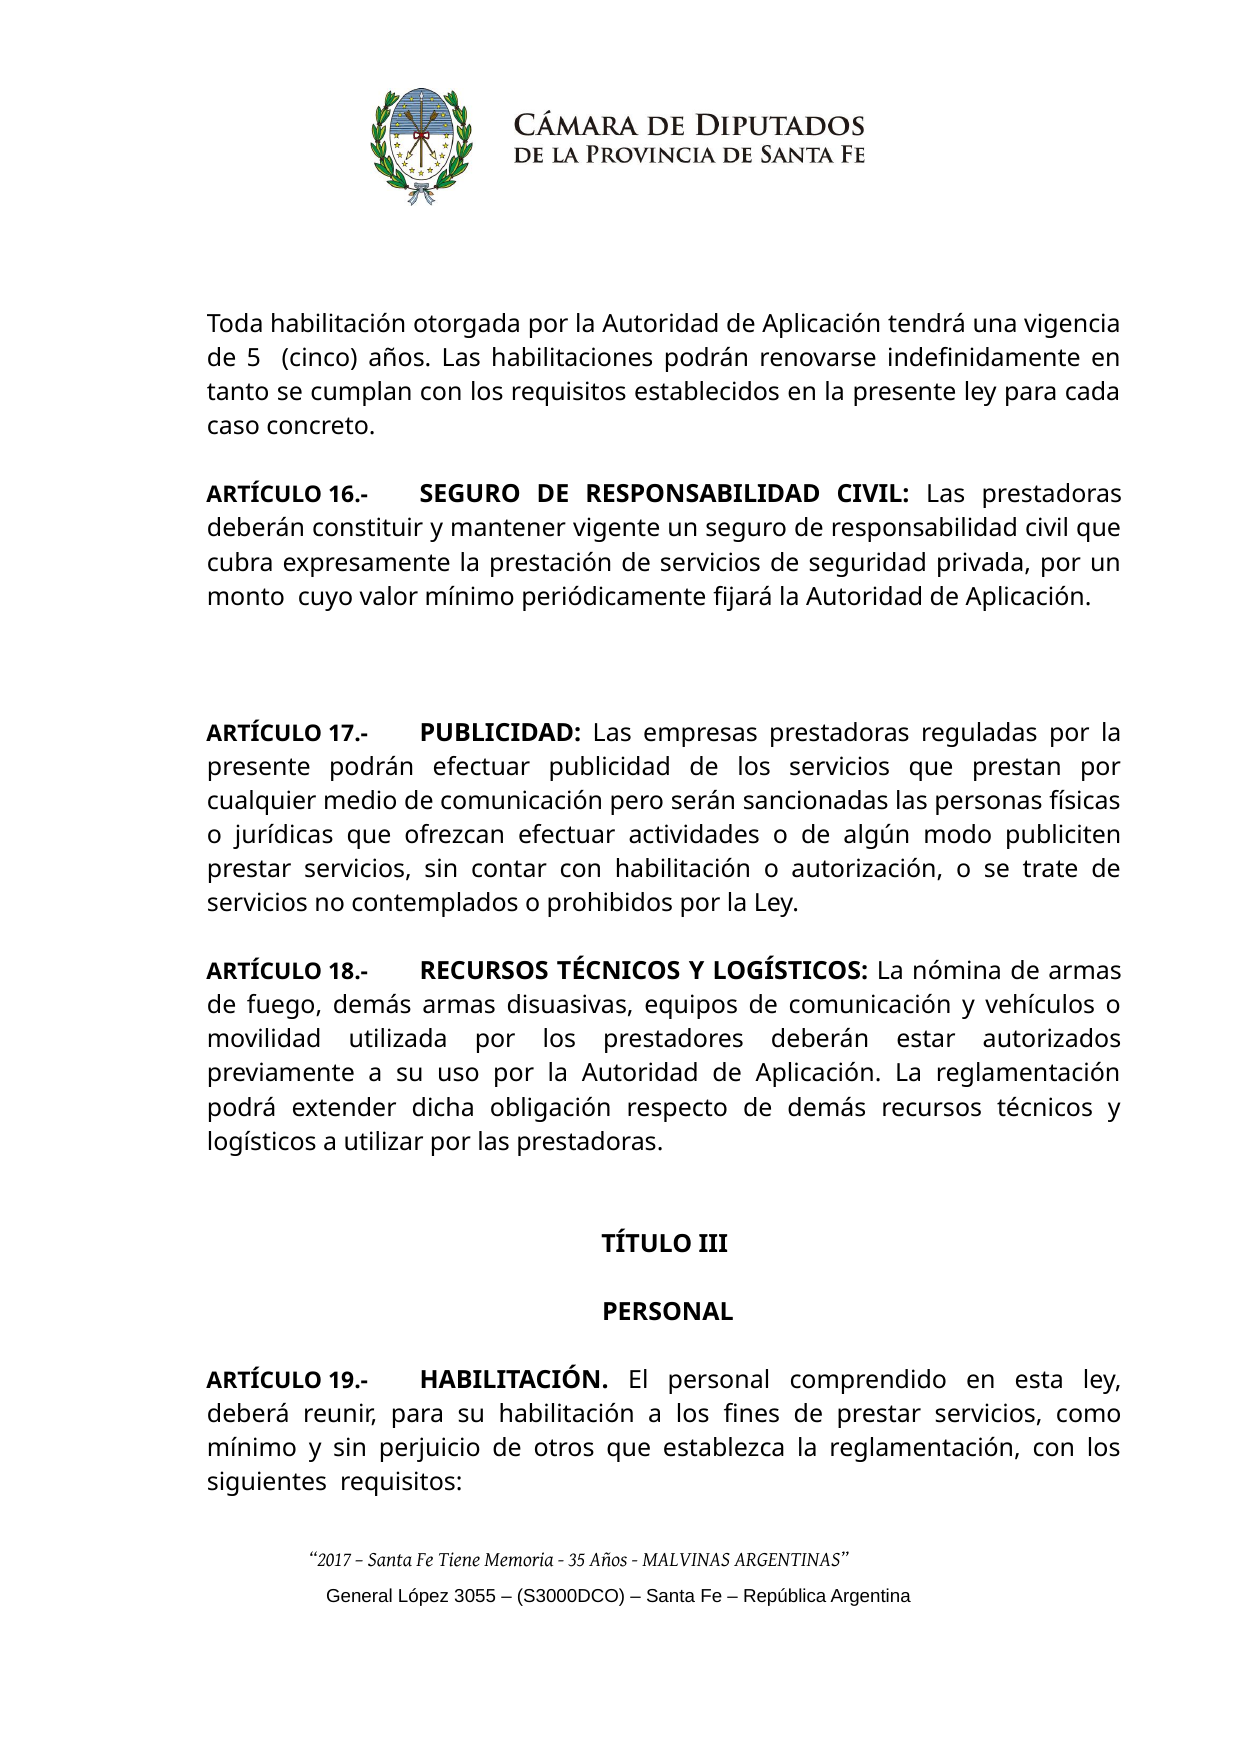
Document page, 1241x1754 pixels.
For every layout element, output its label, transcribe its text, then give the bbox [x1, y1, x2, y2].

text SEGURO DE RESPONSABILIDAD CIVIL: Las prestadoras deberán constituir y mantener vigente un seguro de responsabilidad civil que cubra expresamente la prestación de servicios de seguridad privada, por un monto cuyo valor mínimo periódicamente ﬁjará la Autoridad de Aplicación. [207, 476, 1122, 612]
text ARTÍCULO 16.- [206, 478, 405, 509]
text PERSONAL [207, 1293, 1122, 1328]
text TÍTULO III [207, 1225, 1122, 1259]
text RECURSOS TÉCNICOS Y LOGÍSTICOS: La nómina de armas de fuego, demás armas disuasivas, equipos de comunicación y vehículos o movilidad utilizada por los prestadores deberán estar autorizados previamente a su uso por la Autoridad de Aplicación. La reglamentación podrá extender dicha obligación respecto de demás recursos técnicos y logísticos a utilizar por las prestadoras. [207, 953, 1122, 1157]
text PUBLICIDAD: Las empresas prestadoras reguladas por la presente podrán efectuar publicidad de los servicios que prestan por cualquier medio de comunicación pero serán sancionadas las personas físicas o jurídicas que ofrezcan efectuar actividades o de algún modo publiciten prestar servicios, sin contar con habilitación o autorización, o se trate de servicios no contemplados o prohibidos por la Ley. [207, 714, 1122, 919]
text ARTÍCULO 19.- [206, 1364, 405, 1395]
text ARTÍCULO 17.- [206, 717, 405, 748]
text HABILITACIÓN. El personal comprendido en esta ley, deberá reunir, para su habilitación a los ﬁnes de prestar servicios, como mínimo y sin perjuicio de otros que establezca la reglamentación, con los siguientes requisitos: [207, 1362, 1122, 1498]
picture [370, 88, 865, 210]
text Toda habilitación otorgada por la Autoridad de Aplicación tendrá una vigencia de 5 (cinco) años. Las habilitaciones podrán renovarse indefinidamente en tanto se cumplan con los requisitos establecidos en la presente ley para cada caso concreto. [207, 306, 1122, 442]
text ARTÍCULO 18.- [206, 955, 405, 986]
